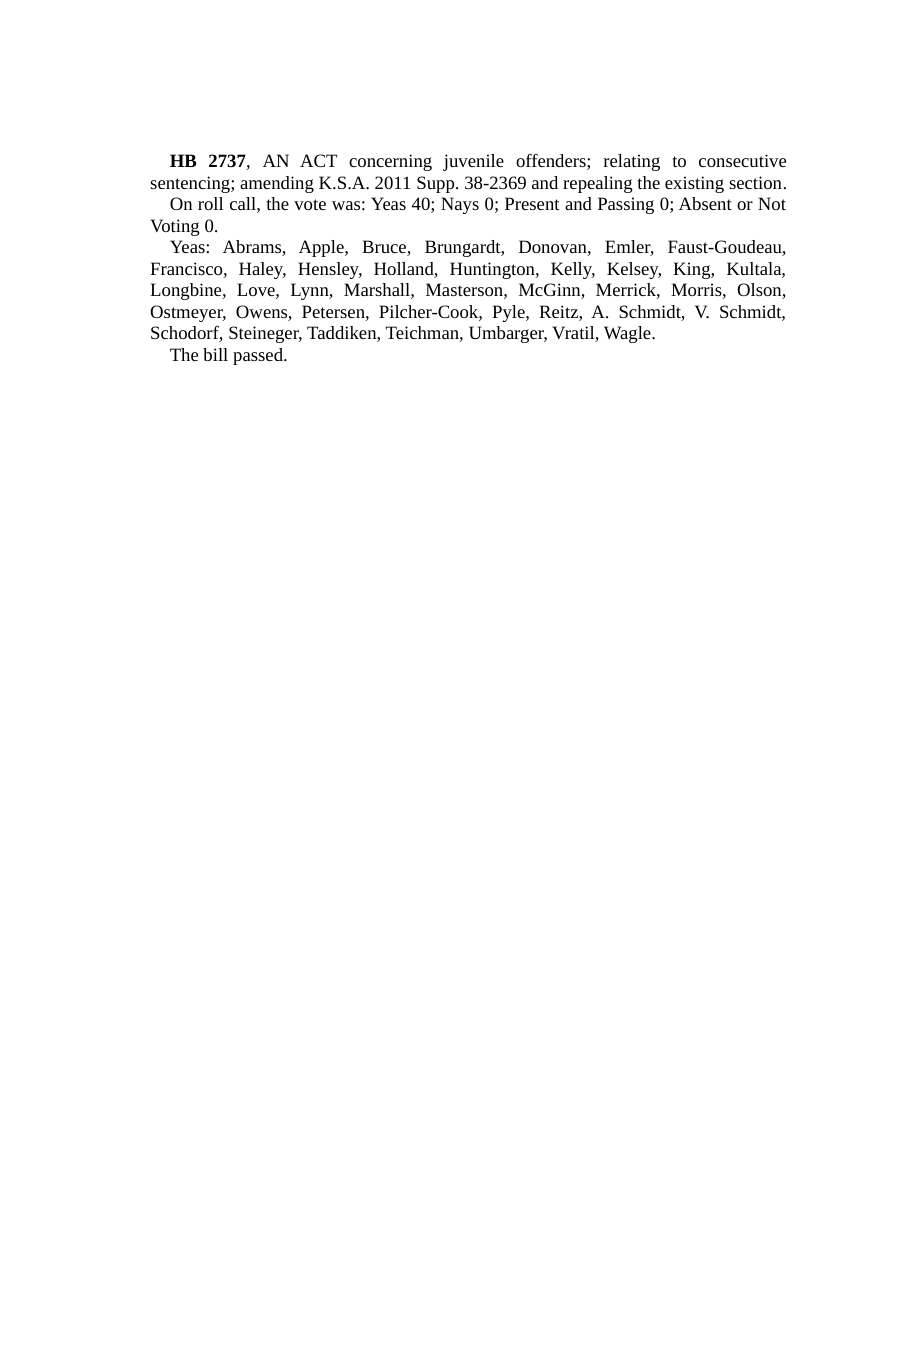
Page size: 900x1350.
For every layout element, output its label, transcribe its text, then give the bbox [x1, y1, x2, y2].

text The bill passed. [150, 344, 787, 366]
text Yeas: Abrams, Apple, Bruce, Brungardt, Donovan, Emler, Faust-Goudeau, Francisco, Haley, Hensley, Holland, Huntington, Kelly, Kelsey, King, Kultala, Longbine, Love, Lynn, Marshall, Masterson, McGinn, Merrick, Morris, Olson, Ostmeyer, Owens, Petersen, Pilcher-Cook, Pyle, Reitz, A. Schmidt, V. Schmidt, Schodorf, Steineger, Taddiken, Teichman, Umbarger, Vratil, Wagle. [150, 236, 787, 344]
text HB 2737, AN ACT concerning juvenile offenders; relating to consecutive sentencing; amending K.S.A. 2011 Supp. 38-2369 and repealing the existing section. [150, 150, 787, 193]
text On roll call, the vote was: Yeas 40; Nays 0; Present and Passing 0; Absent or Not Voting 0. [150, 193, 787, 236]
